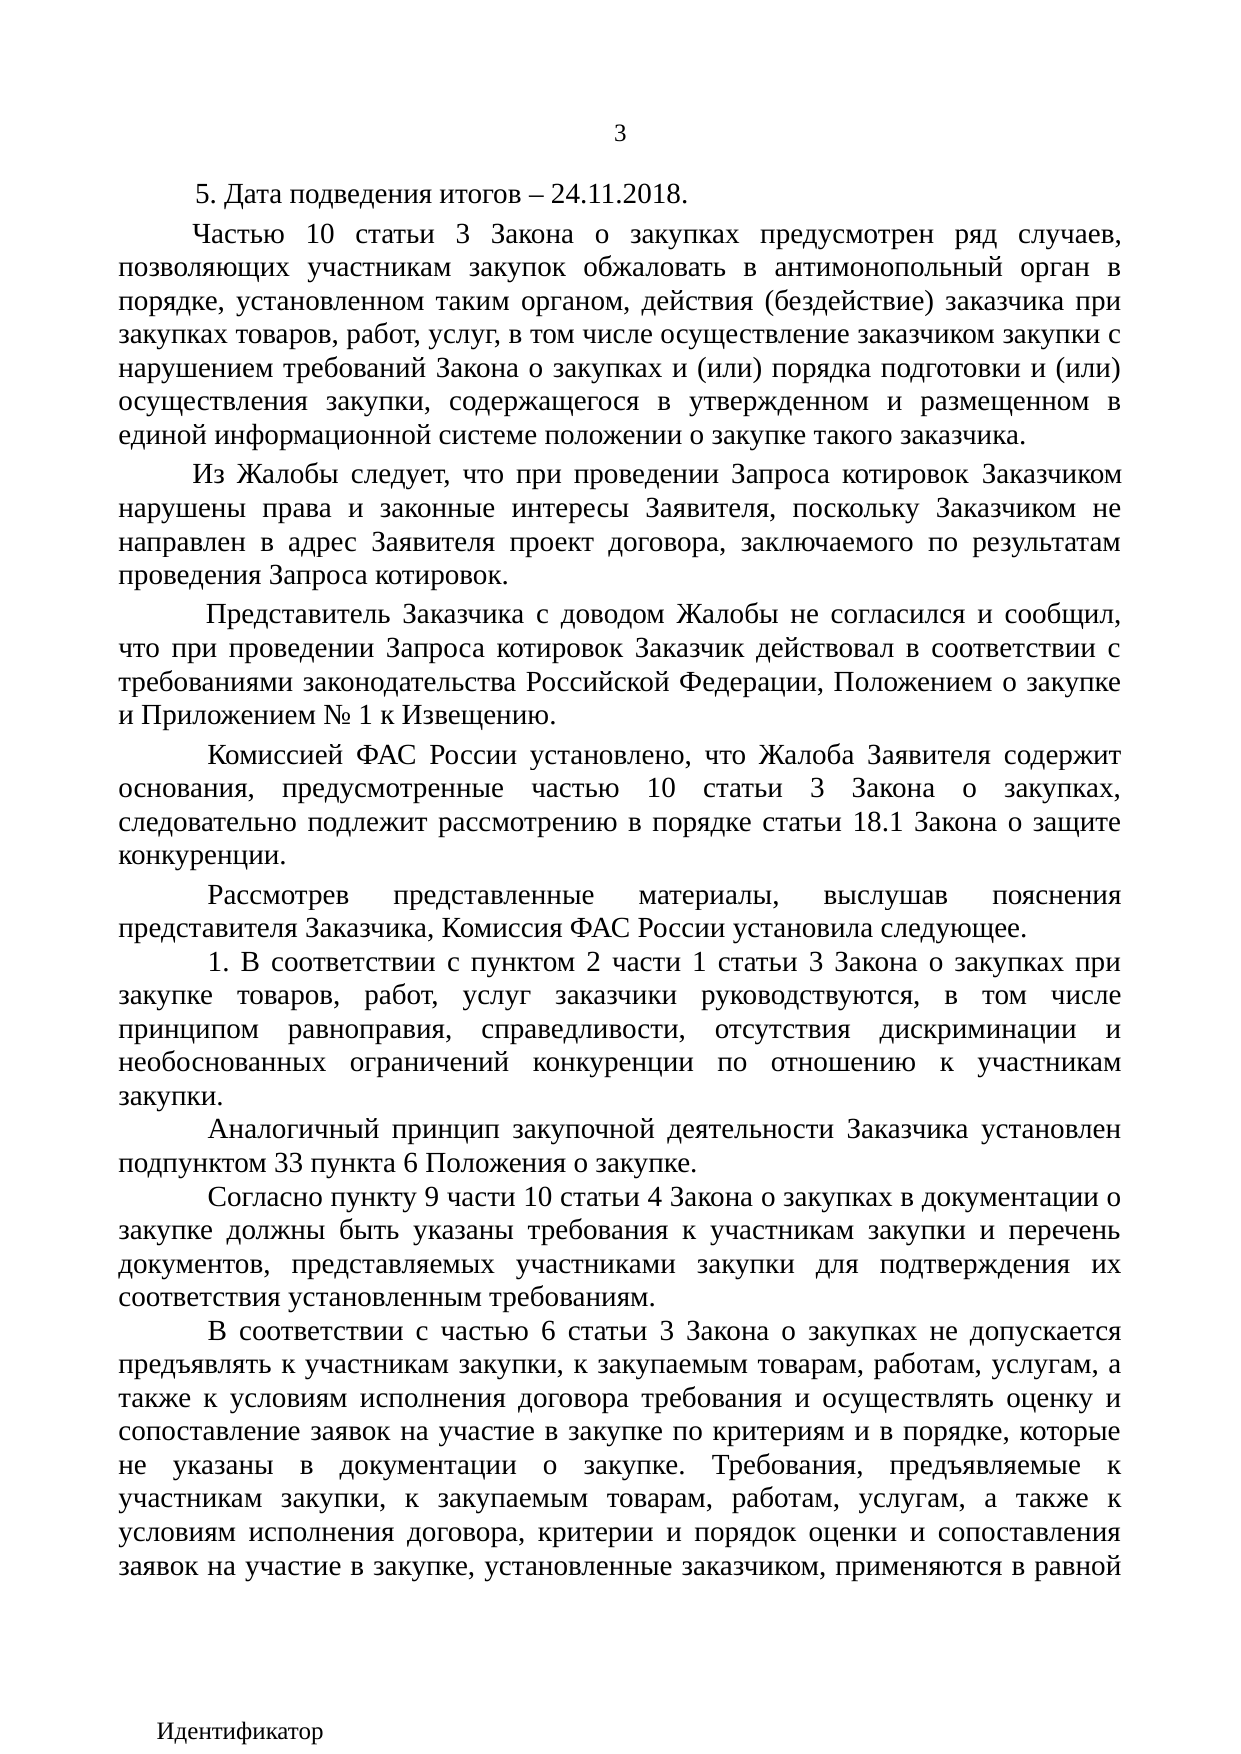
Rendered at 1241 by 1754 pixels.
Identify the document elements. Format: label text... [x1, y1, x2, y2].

text Из Жалобы следует, что при проведении Запроса котировок Заказчиком нарушены права и законные интересы Заявителя, поскольку Заказчиком не направлен в адрес Заявителя проект договора, заключаемого по результатам проведения Запроса котировок. [118, 457, 1122, 591]
text Комиссией ФАС России установлено, что Жалоба Заявителя содержит основания, предусмотренные частью 10 статьи 3 Закона о закупках, следовательно подлежит рассмотрению в порядке статьи 18.1 Закона о защите конкуренции. [118, 737, 1122, 871]
text Представитель Заказчика с доводом Жалобы не согласился и сообщил, что при проведении Запроса котировок Заказчик действовал в соответствии с требованиями законодательства Российской Федерации, Положением о закупке и Приложением № 1 к Извещению. [118, 597, 1122, 731]
text Рассмотрев представленные материалы, выслушав пояснения представителя Заказчика, Комиссия ФАС России установила следующее. [118, 877, 1122, 944]
text Аналогичный принцип закупочной деятельности Заказчика установлен подпунктом 33 пункта 6 Положения о закупке. [118, 1112, 1122, 1179]
text В соответствии с частью 6 статьи 3 Закона о закупках не допускается предъявлять к участникам закупки, к закупаемым товарам, работам, услугам, а также к условиям исполнения договора требования и осуществлять оценку и сопоставление заявок на участие в закупке по критериям и в порядке, которые не указаны в документации о закупке. Требования, предъявляемые к участникам закупки, к закупаемым товарам, работам, услугам, а также к условиям исполнения договора, критерии и порядок оценки и сопоставления заявок на участие в закупке, установленные заказчиком, применяются в равной [118, 1313, 1122, 1581]
list Дата подведения итогов – 24.11.2018. [118, 176, 1122, 210]
text 1. В соответствии с пунктом 2 части 1 статьи 3 Закона о закупках при закупке товаров, работ, услуг заказчики руководствуются, в том числе принципом равноправия, справедливости, отсутствия дискриминации и необоснованных ограничений конкуренции по отношению к участникам закупки. [118, 944, 1122, 1112]
text Частью 10 статьи 3 Закона о закупках предусмотрен ряд случаев, позволяющих участникам закупок обжаловать в антимонопольный орган в порядке, установленном таким органом, действия (бездействие) заказчика при закупках товаров, работ, услуг, в том числе осуществление заказчиком закупки с нарушением требований Закона о закупках и (или) порядка подготовки и (или) осуществления закупки, содержащегося в утвержденном и размещенном в единой информационной системе положении о закупке такого заказчика. [118, 216, 1122, 451]
text Согласно пункту 9 части 10 статьи 4 Закона о закупках в документации о закупке должны быть указаны требования к участникам закупки и перечень документов, представляемых участниками закупки для подтверждения их соответствия установленным требованиям. [118, 1179, 1122, 1313]
